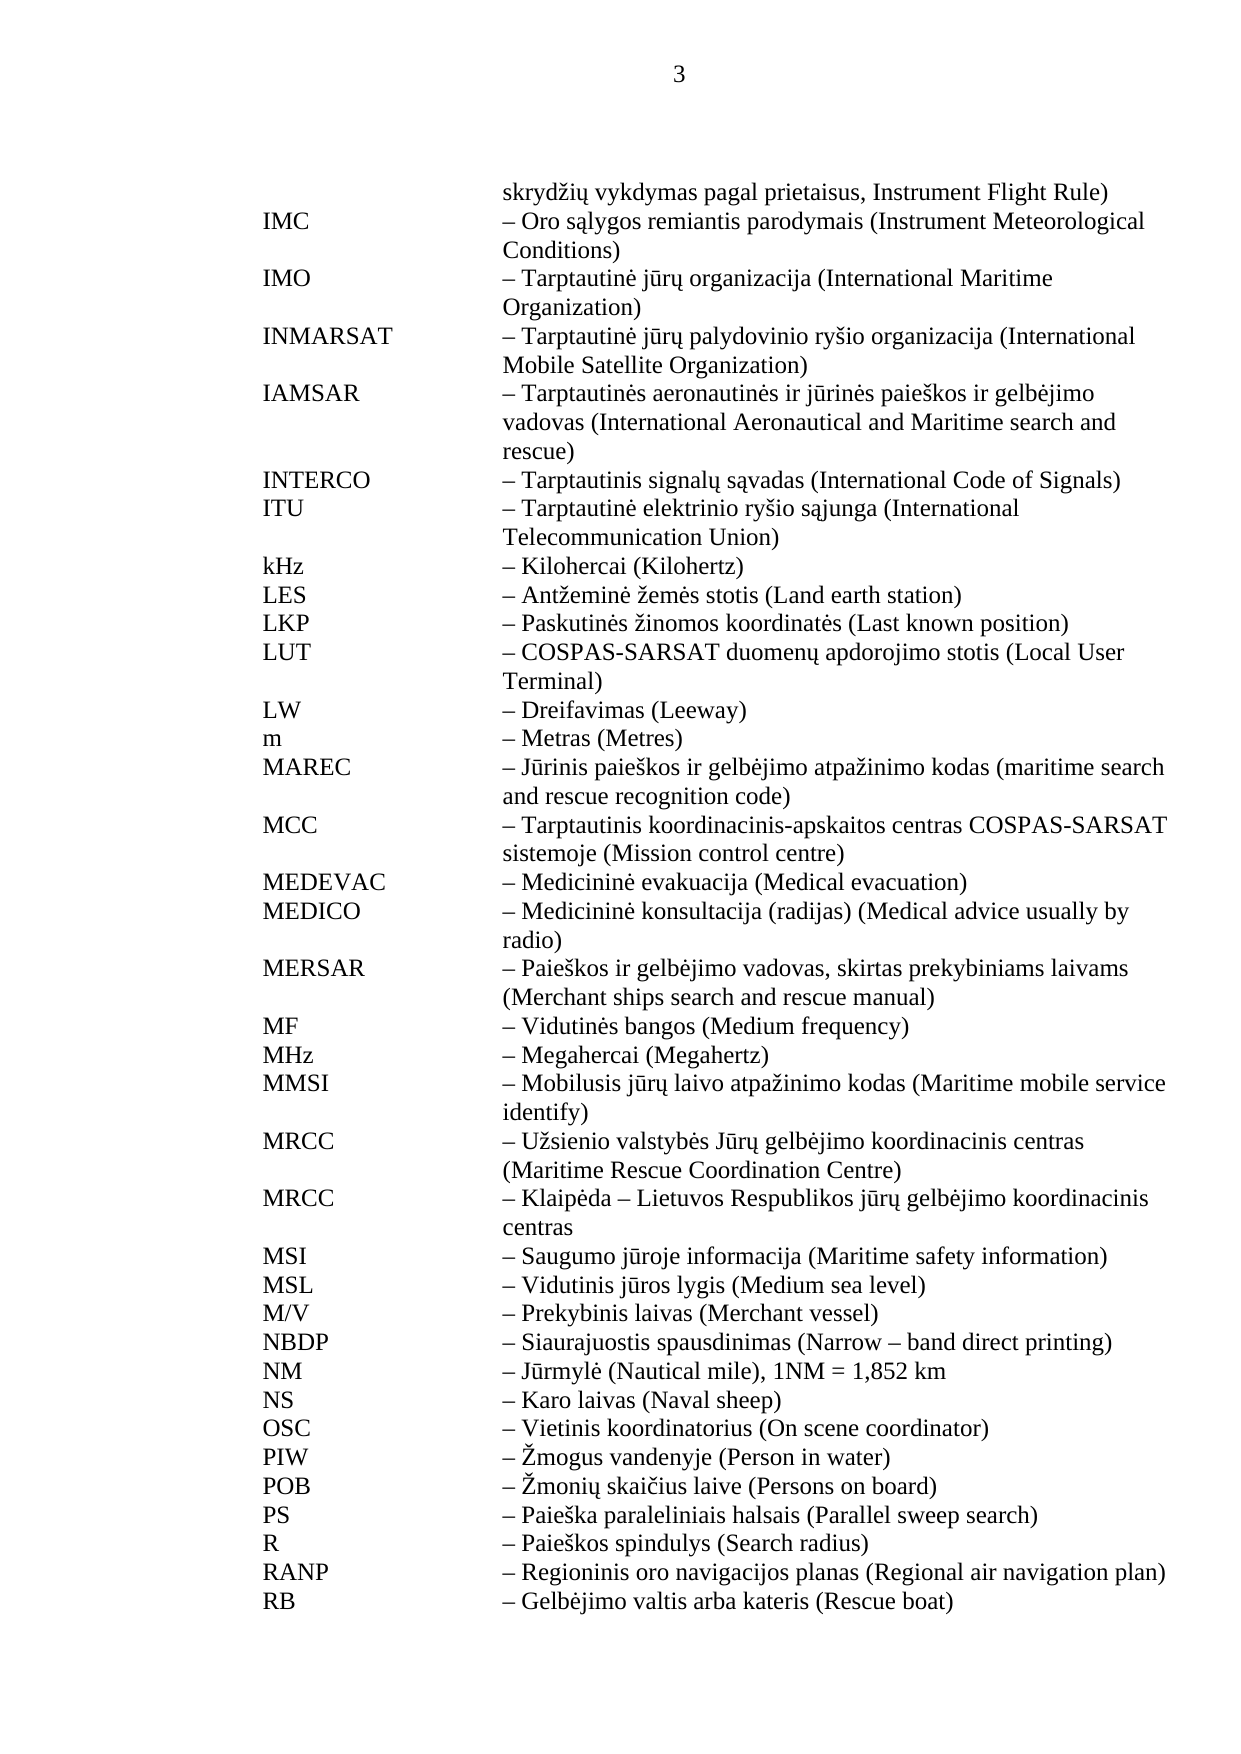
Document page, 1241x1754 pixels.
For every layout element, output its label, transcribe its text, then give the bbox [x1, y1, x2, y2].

table_cell m [177, 724, 491, 752]
table_cell – Jūrinis paieškos ir gelbėjimo atpažinimo kodas (maritime search and rescue recognition code) [491, 752, 1181, 810]
table_cell – Siaurajuostis spausdinimas (Narrow – band direct printing) [491, 1327, 1181, 1356]
table_cell – Metras (Metres) [491, 724, 1181, 752]
table_cell – Medicininė evakuacija (Medical evacuation) [491, 867, 1181, 896]
table_cell – Vidutinės bangos (Medium frequency) [491, 1011, 1181, 1040]
table_cell IMC [177, 206, 491, 263]
table_cell mmsi [177, 1069, 491, 1126]
table_cell – Jūrmylė (Nautical mile), 1NM = 1,852 km [491, 1356, 1181, 1385]
table_cell MEDEVAC [177, 867, 491, 896]
table_cell – Prekybinis laivas (Merchant vessel) [491, 1299, 1181, 1327]
table_cell LKP [177, 609, 491, 637]
table_cell – Tarptautinis koordinacinis-apskaitos centras COSPAS-SARSAT sistemoje (Mission control centre) [491, 810, 1181, 867]
table_cell RANP [177, 1557, 491, 1586]
table_cell – Vietinis koordinatorius (On scene coordinator) [491, 1414, 1181, 1442]
table_cell – COSPAS-SARSAT duomenų apdorojimo stotis (Local User Terminal) [491, 637, 1181, 695]
table_cell – Kilohercai (Kilohertz) [491, 551, 1181, 580]
table_cell – Mobilusis jūrų laivo atpažinimo kodas (Maritime mobile service identify) [491, 1069, 1181, 1126]
table_cell POB [177, 1471, 491, 1500]
table_cell – Gelbėjimo valtis arba kateris (Rescue boat) [491, 1586, 1181, 1615]
table_cell – Tarptautinė jūrų organizacija (International Maritime Organization) [491, 264, 1181, 321]
table_cell marec [177, 752, 491, 810]
table_cell rb [177, 1586, 491, 1615]
table_cell – Medicininė konsultacija (radijas) (Medical advice usually by radio) [491, 896, 1181, 953]
table_cell MRCC [177, 1126, 491, 1183]
table_cell – Megahercai (Megahertz) [491, 1040, 1181, 1068]
table_cell NM [177, 1356, 491, 1385]
table_cell – Tarptautinė jūrų palydovinio ryšio organizacija (International Mobile Satellite Organization) [491, 321, 1181, 378]
table_cell MEDICO [177, 896, 491, 953]
table_cell msl [177, 1270, 491, 1298]
table_cell – Regioninis oro navigacijos planas (Regional air navigation plan) [491, 1557, 1181, 1586]
table_cell – Paskutinės žinomos koordinatės (Last known position) [491, 609, 1181, 637]
table_cell MCC [177, 810, 491, 867]
table_cell – Oro sąlygos remiantis parodymais (Instrument Meteorological Conditions) [491, 206, 1181, 263]
table_cell [177, 177, 491, 206]
table_cell MSI [177, 1241, 491, 1270]
table_cell – Klaipėda – Lietuvos Respublikos jūrų gelbėjimo koordinacinis centras [491, 1184, 1181, 1241]
table_cell – Žmogus vandenyje (Person in water) [491, 1442, 1181, 1471]
table_cell – Užsienio valstybės Jūrų gelbėjimo koordinacinis centras (Maritime Rescue Coordination Centre) [491, 1126, 1181, 1183]
table_cell MHz [177, 1040, 491, 1068]
table_cell – Paieškos spindulys (Search radius) [491, 1529, 1181, 1557]
table_cell NBDP [177, 1327, 491, 1356]
table_cell MF [177, 1011, 491, 1040]
table_cell MRCC [177, 1184, 491, 1241]
table_cell skrydžių vykdymas pagal prietaisus, Instrument Flight Rule) [491, 177, 1181, 206]
table_cell – Tarptautinė elektrinio ryšio sąjunga (International Telecommunication Union) [491, 494, 1181, 551]
table_cell INTERCO [177, 465, 491, 493]
table_cell LUT [177, 637, 491, 695]
table_cell – Saugumo jūroje informacija (Maritime safety information) [491, 1241, 1181, 1270]
table_cell – Tarptautinis signalų sąvadas (International Code of Signals) [491, 465, 1181, 493]
table_cell LES [177, 580, 491, 608]
table_cell M/V [177, 1299, 491, 1327]
table_cell IAmsar [177, 379, 491, 465]
table_cell OSC [177, 1414, 491, 1442]
table_cell – Paieška paraleliniais halsais (Parallel sweep search) [491, 1500, 1181, 1528]
table_cell Itu [177, 494, 491, 551]
table_cell – Dreifavimas (Leeway) [491, 695, 1181, 723]
table_cell – Tarptautinės aeronautinės ir jūrinės paieškos ir gelbėjimo vadovas (International Aeronautical and Maritime search and rescue) [491, 379, 1181, 465]
table_cell LW [177, 695, 491, 723]
table_cell – Antžeminė žemės stotis (Land earth station) [491, 580, 1181, 608]
table_cell R [177, 1529, 491, 1557]
table_cell mersar [177, 954, 491, 1011]
table_cell ns [177, 1385, 491, 1413]
table_cell – Paieškos ir gelbėjimo vadovas, skirtas prekybiniams laivams (Merchant ships search and rescue manual) [491, 954, 1181, 1011]
table_cell IMO [177, 264, 491, 321]
table_cell PS [177, 1500, 491, 1528]
table_cell kHz [177, 551, 491, 580]
table_cell PIW [177, 1442, 491, 1471]
table_cell – Karo laivas (Naval sheep) [491, 1385, 1181, 1413]
table_cell – Žmonių skaičius laive (Persons on board) [491, 1471, 1181, 1500]
table_cell Inmarsat [177, 321, 491, 378]
table_cell – Vidutinis jūros lygis (Medium sea level) [491, 1270, 1181, 1298]
